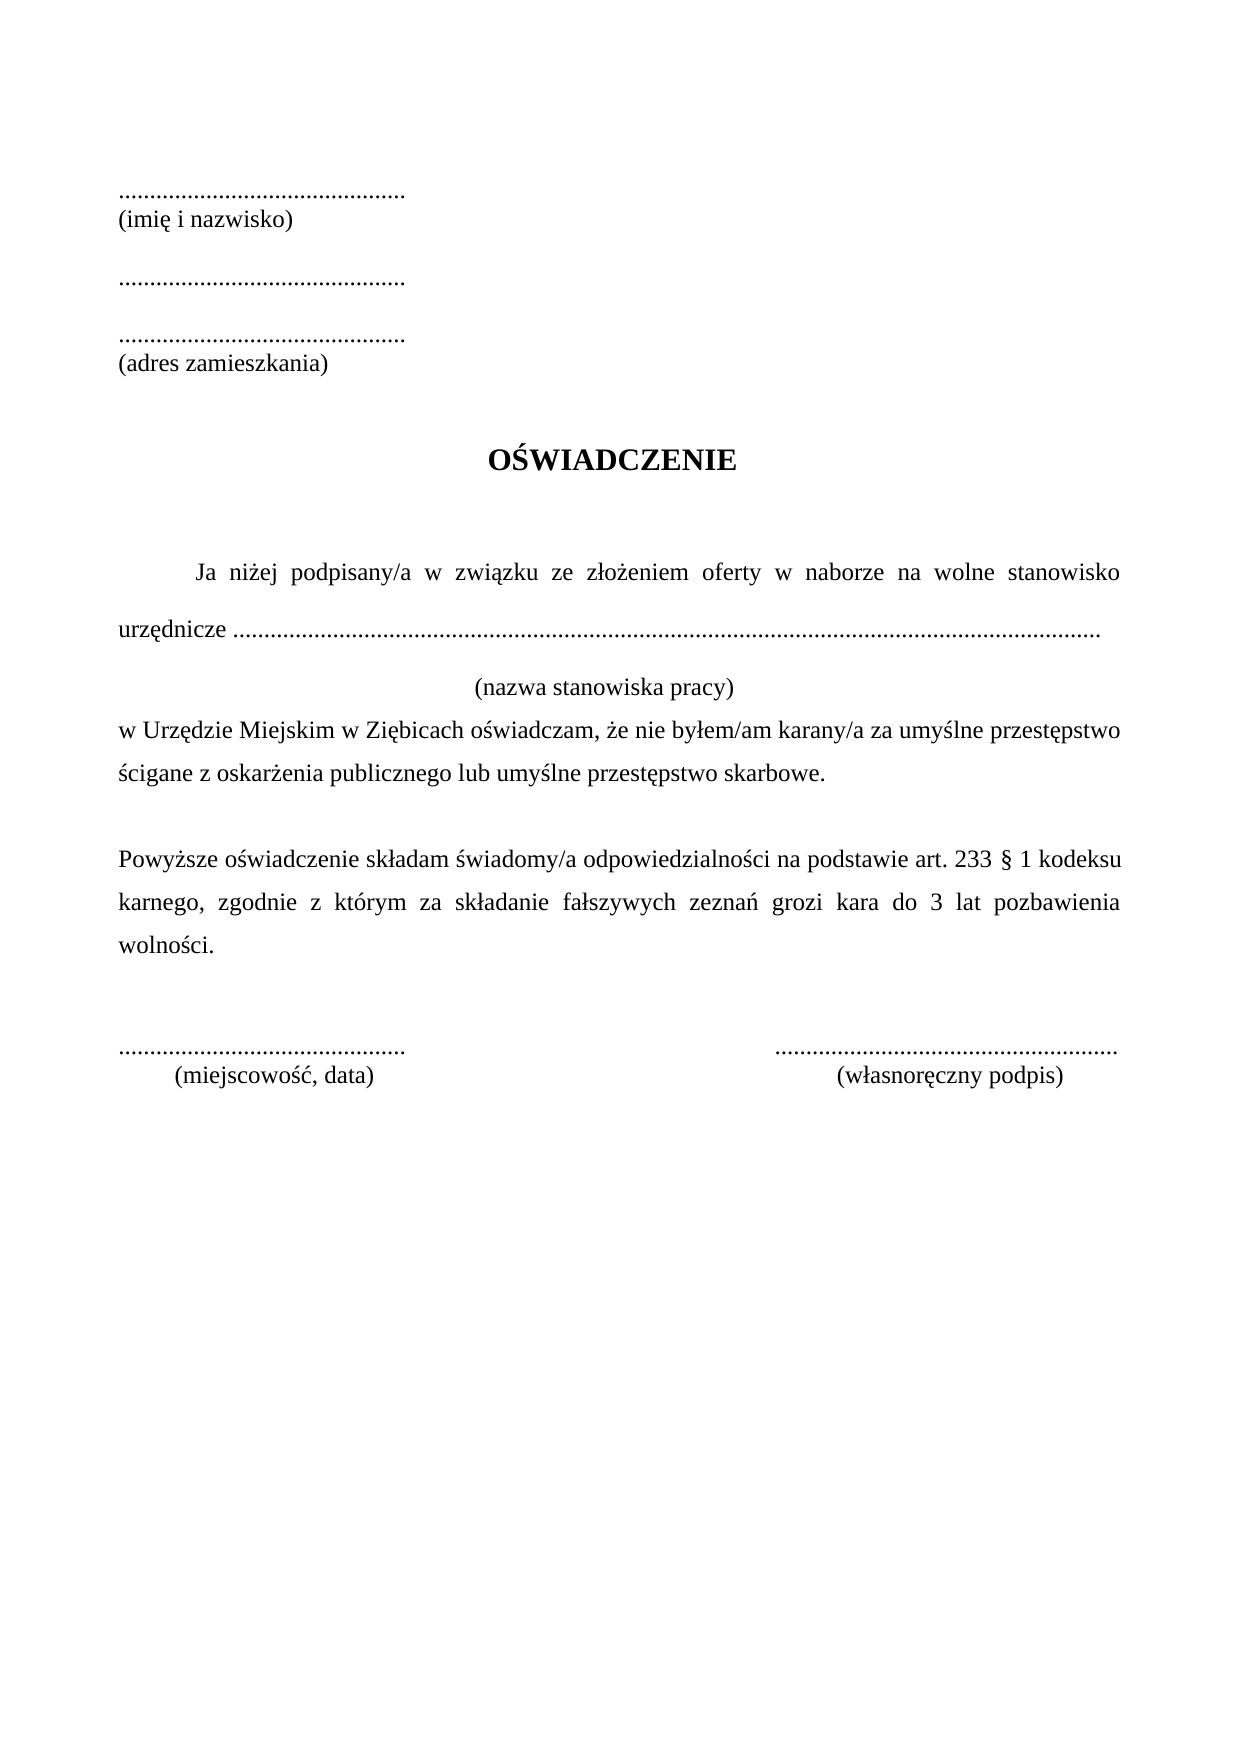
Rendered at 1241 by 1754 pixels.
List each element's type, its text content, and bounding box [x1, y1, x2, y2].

text (imię i nazwisko) [118, 204, 1122, 233]
text Ja niżej podpisany/a w związku ze złożeniem oferty w naborze na wolne stanowisko urzędnicze ........................................................................................................................................... [118, 557, 1122, 643]
text .............................................. [118, 262, 1122, 291]
text (nazwa stanowiska pracy) [118, 672, 1122, 700]
text w Urzędzie Miejskim w Ziębicach oświadczam, że nie byłem/am karany/a za umyślne przestępstwo ścigane z oskarżenia publicznego lub umyślne przestępstwo skarbowe. [118, 715, 1122, 787]
text .............................................. [118, 176, 1122, 204]
text .............................................. ....................................................... [118, 1031, 1122, 1060]
text .............................................. [118, 319, 1122, 348]
text Powyższe oświadczenie składam świadomy/a odpowiedzialności na podstawie art. 233 § 1 kodeksu karnego, zgodnie z którym za składanie fałszywych zeznań grozi kara do 3 lat pozbawienia wolności. [118, 844, 1122, 959]
text (miejscowość, data) (własnoręczny podpis) [118, 1060, 1122, 1088]
text OŚWIADCZENIE [118, 442, 1122, 477]
text (adres zamieszkania) [118, 348, 1122, 377]
